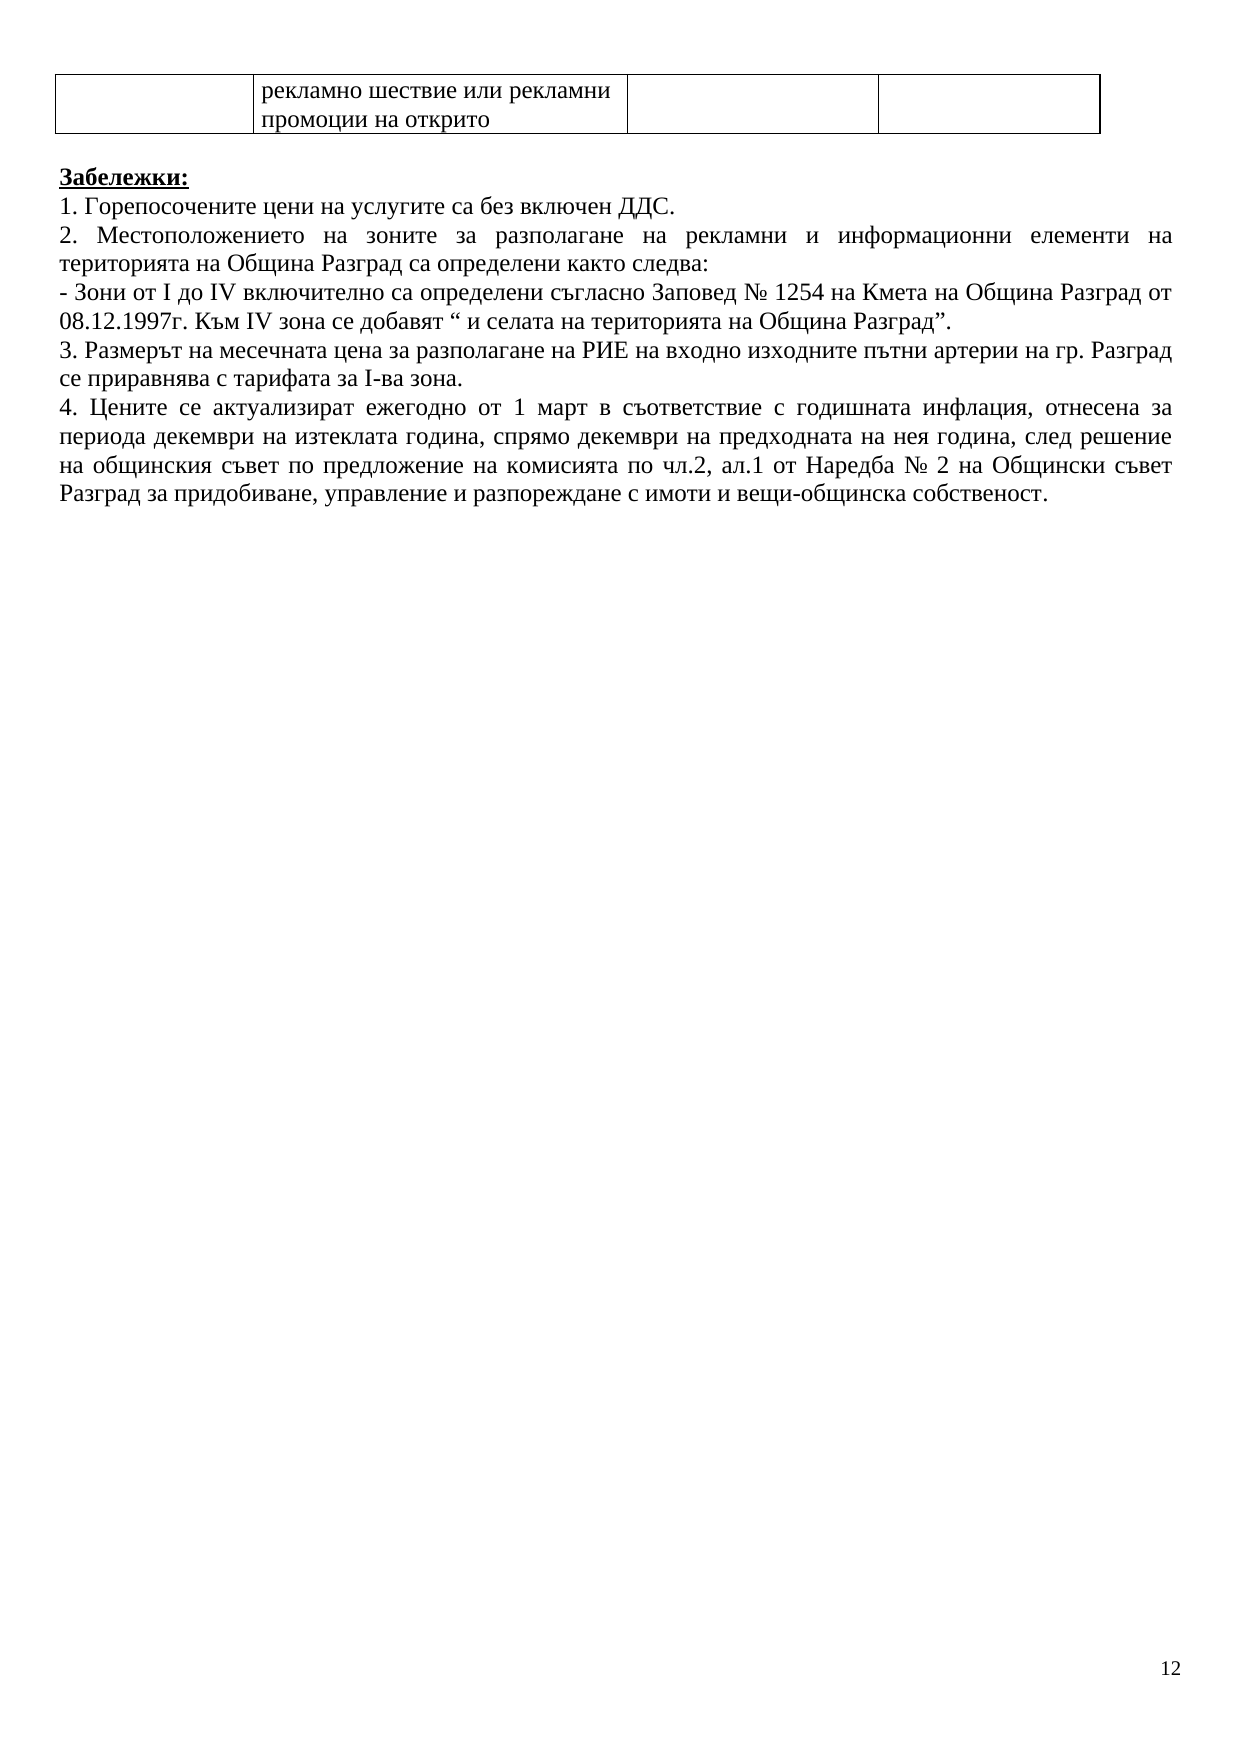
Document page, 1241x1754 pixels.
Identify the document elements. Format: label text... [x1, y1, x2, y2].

text Забележки: [59, 162, 1174, 191]
table_cell - рекламно шествие или рекламни промоции на открито [254, 75, 627, 132]
text - Зони от І до IV включително са определени съгласно Заповед № 1254 на Кмета на Община Разград от 08.12.1997г. Към IV зона се добавят “ и селата на територията на Община Разград”. [59, 277, 1174, 335]
text 1. Горепосочените цени на услугите са без включен ДДС. [59, 191, 1174, 220]
text 4. Цените се актуализират ежегодно от 1 март в съответствие с годишната инфлация, отнесена за периода декември на изтеклата година, спрямо декември на предходната на нея година, след решение на общинския съвет по предложение на комисията по чл.2, ал.1 от Наредба № 2 на Общински съвет Разград за придобиване, управление и разпореждане с имоти и вещи-общинска собственост. [59, 392, 1174, 507]
text 3. Размерът на месечната цена за разполагане на РИЕ на входно изходните пътни артерии на гр. Разград се приравнява с тарифата за І-ва зона. [59, 335, 1174, 392]
table_cell [879, 75, 1099, 132]
text 2. Местоположението на зоните за разполагане на рекламни и информационни елементи на територията на Община Разград са определени както следва: [59, 220, 1174, 277]
table_cell [56, 75, 253, 132]
table_cell [628, 75, 878, 132]
